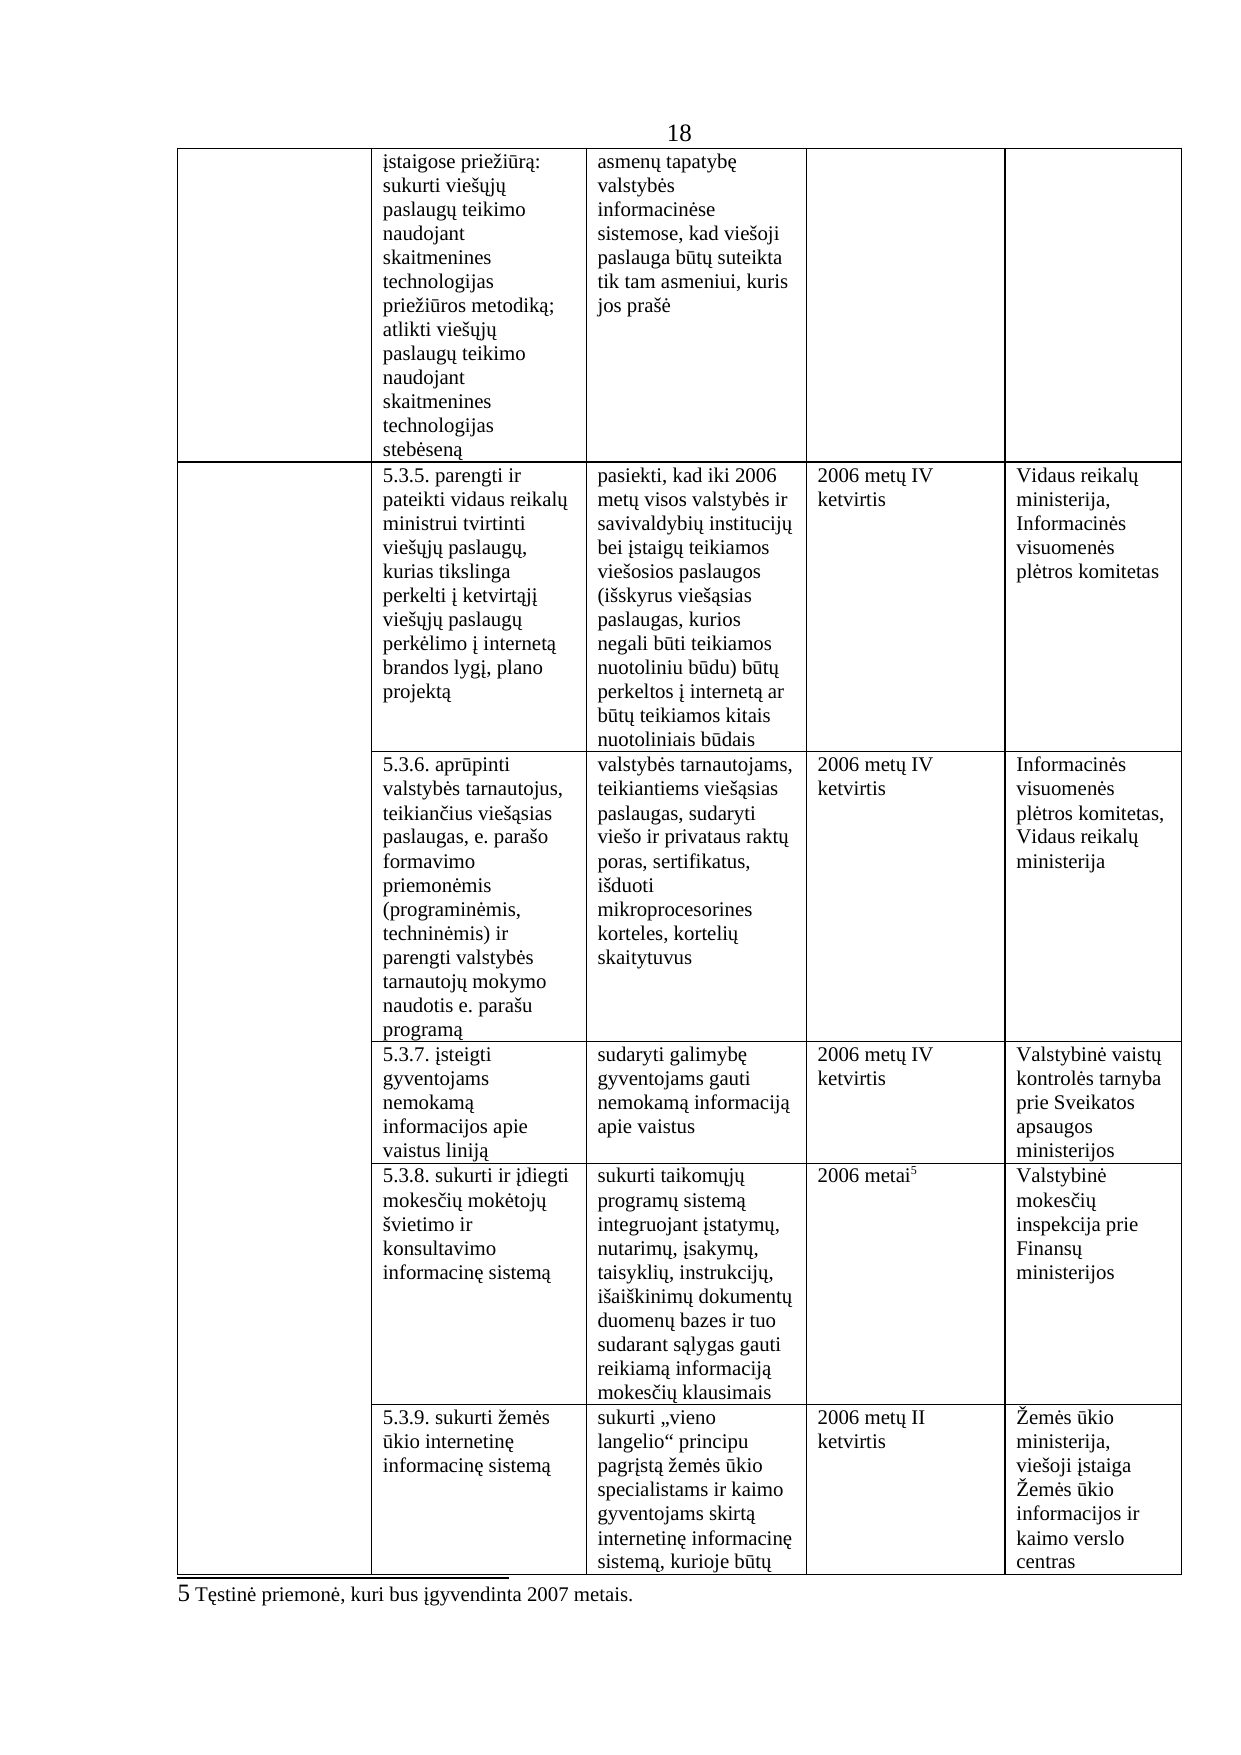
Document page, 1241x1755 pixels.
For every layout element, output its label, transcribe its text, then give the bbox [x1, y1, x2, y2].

table_cell Valstybinė mokesčių inspekcija prie Finansų ministerijos [1006, 1164, 1181, 1404]
table_cell 2006 metų IV ketvirtis [807, 752, 1004, 1041]
table_cell sukurti „vieno langelio“ principu pagrįstą žemės ūkio specialistams ir kaimo gyventojams skirtą internetinę informacinę sistemą, kurioje būtų [587, 1405, 806, 1573]
table_cell 5.3.8. sukurti ir įdiegti mokesčių mokėtojų švietimo ir konsultavimo informacinę sistemą [372, 1164, 586, 1404]
table_cell 5.3.7. įsteigti gyventojams nemokamą informacijos apie vaistus liniją [372, 1042, 586, 1162]
table_cell 5.3.5. parengti ir pateikti vidaus reikalų ministrui tvirtinti viešųjų paslaugų, kurias tikslinga perkelti į ketvirtąjį viešųjų paslaugų perkėlimo į internetą brandos lygį, plano projektą [372, 463, 586, 751]
table_cell pasiekti, kad iki 2006 metų visos valstybės ir savivaldybių institucijų bei įstaigų teikiamos viešosios paslaugos (išskyrus viešąsias paslaugas, kurios negali būti teikiamos nuotoliniu būdu) būtų perkeltos į internetą ar būtų teikiamos kitais nuotoliniais būdais [587, 463, 806, 751]
table_cell [178, 149, 371, 461]
table_cell sukurti taikomųjų programų sistemą integruojant įstatymų, nutarimų, įsakymų, taisyklių, instrukcijų, išaiškinimų dokumentų duomenų bazes ir tuo sudarant sąlygas gauti reikiamą informaciją mokesčių klausimais [587, 1164, 806, 1404]
table_cell Vidaus reikalų ministerija, Informacinės visuomenės plėtros komitetas [1006, 463, 1181, 751]
table_cell [1006, 149, 1181, 461]
table_cell sudaryti galimybę gyventojams gauti nemokamą informaciją apie vaistus [587, 1042, 806, 1162]
table_cell asmenų tapatybę valstybės informacinėse sistemose, kad viešoji paslauga būtų suteikta tik tam asmeniui, kuris jos prašė [587, 149, 806, 461]
table_cell 2006 metų IV ketvirtis [807, 463, 1004, 751]
table_cell [807, 149, 1004, 461]
table_cell 5.3.6. aprūpinti valstybės tarnautojus, teikiančius viešąsias paslaugas, e. parašo formavimo priemonėmis (programinėmis, techninėmis) ir parengti valstybės tarnautojų mokymo naudotis e. parašu programą [372, 752, 586, 1041]
table_cell valstybės tarnautojams, teikiantiems viešąsias paslaugas, sudaryti viešo ir privataus raktų poras, sertifikatus, išduoti mikroprocesorines korteles, kortelių skaitytuvus [587, 752, 806, 1041]
table_cell 5.3.9. sukurti žemės ūkio internetinę informacinę sistemą [372, 1405, 586, 1573]
table_cell 2006 metų IV ketvirtis [807, 1042, 1004, 1162]
table_cell Žemės ūkio ministerija, viešoji įstaiga Žemės ūkio informacijos ir kaimo verslo centras [1006, 1405, 1181, 1573]
table_cell įstaigose priežiūrą: sukurti viešųjų paslaugų teikimo naudojant skaitmenines technologijas priežiūros metodiką; atlikti viešųjų paslaugų teikimo naudojant skaitmenines technologijas stebėseną [372, 149, 586, 461]
table_cell Informacinės visuomenės plėtros komitetas, Vidaus reikalų ministerija [1006, 752, 1181, 1041]
table_cell [178, 463, 371, 1573]
table_cell Valstybinė vaistų kontrolės tarnyba prie Sveikatos apsaugos ministerijos [1006, 1042, 1181, 1162]
table_cell 2006 metai [807, 1164, 1004, 1404]
table_cell 2006 metų II ketvirtis [807, 1405, 1004, 1573]
